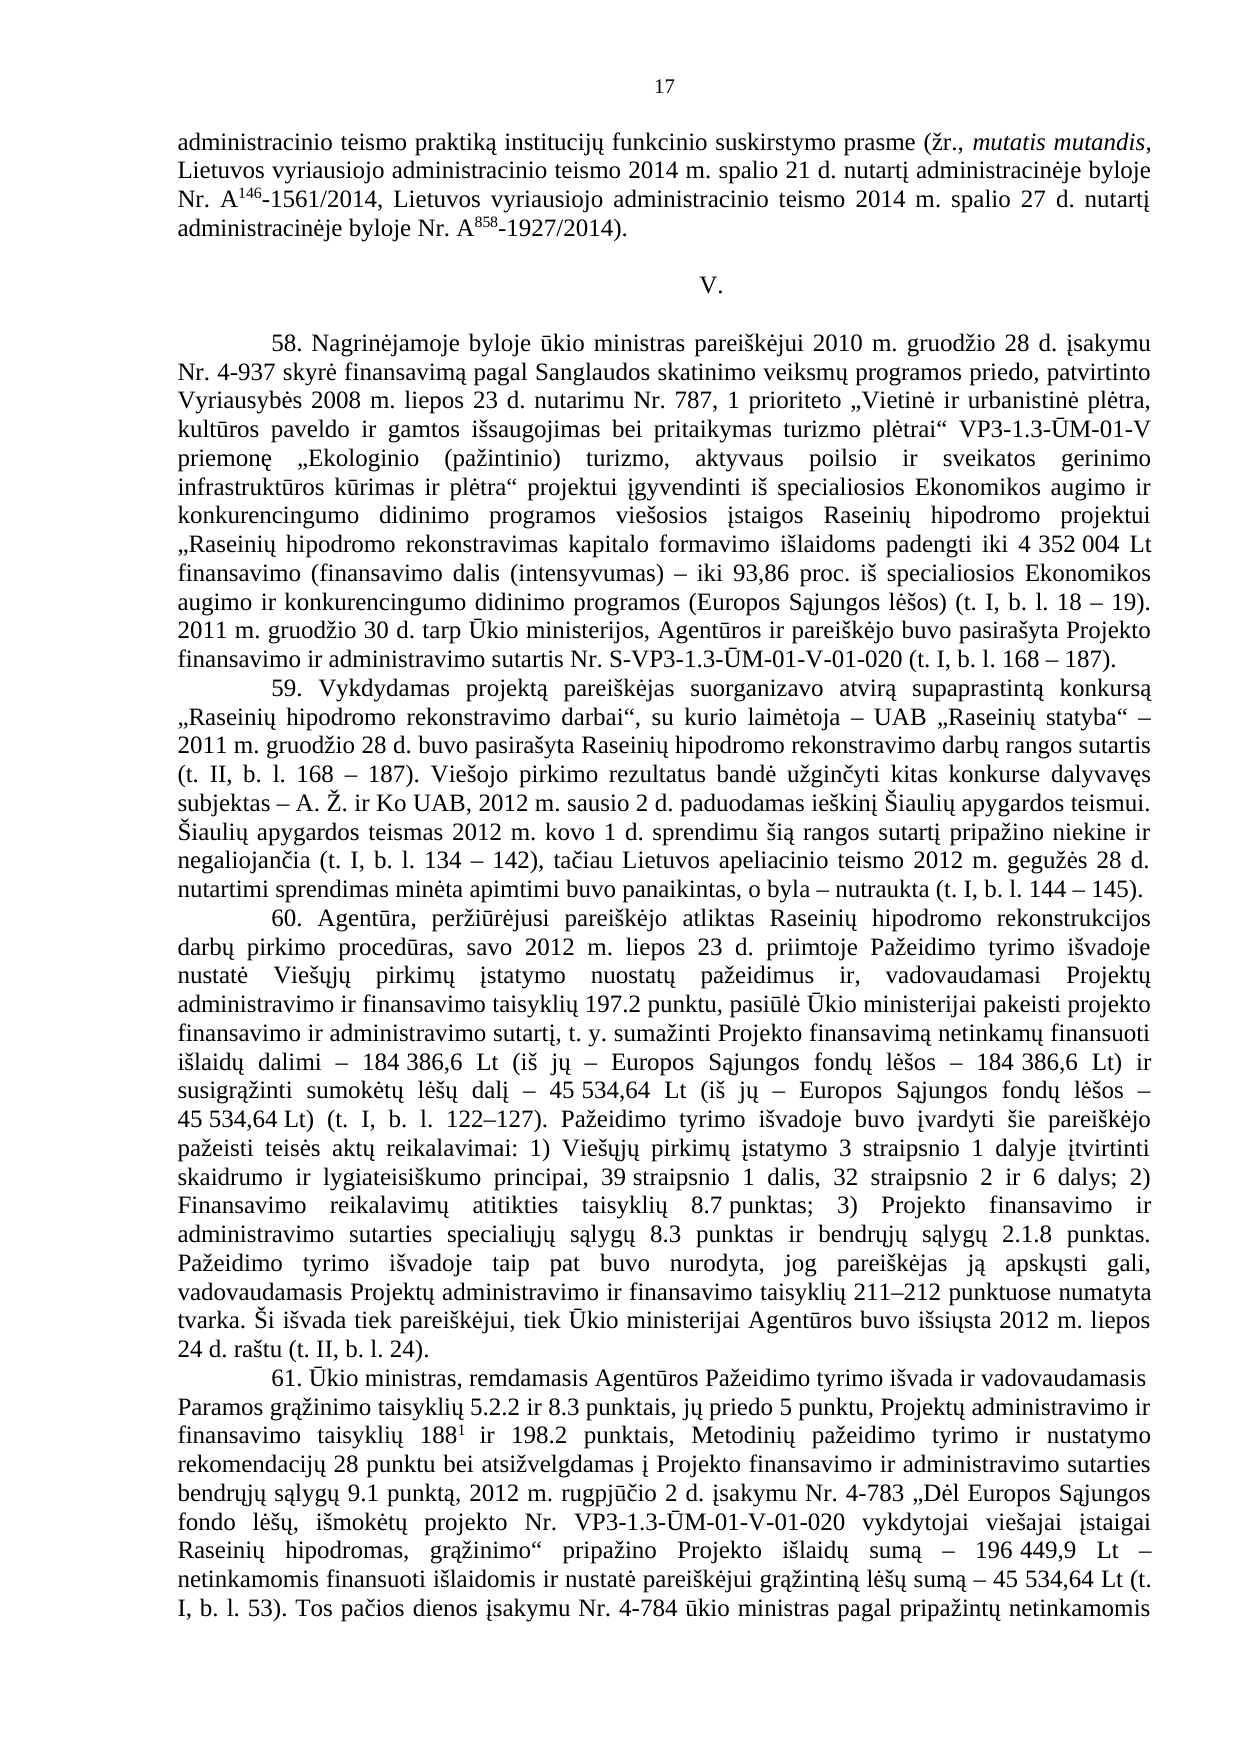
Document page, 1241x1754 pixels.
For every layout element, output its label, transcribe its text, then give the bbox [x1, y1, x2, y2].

text administracinio teismo praktiką institucijų funkcinio suskirstymo prasme (žr., mutatis mutandis, Lietuvos vyriausiojo administracinio teismo 2014 m. spalio 21 d. nutartį administracinėje byloje Nr. A146-1561/2014, Lietuvos vyriausiojo administracinio teismo 2014 m. spalio 27 d. nutartį administracinėje byloje Nr. A858-1927/2014). [177, 127, 1152, 242]
text 60. Agentūra, peržiūrėjusi pareiškėjo atliktas Raseinių hipodromo rekonstrukcijos darbų pirkimo procedūras, savo 2012 m. liepos 23 d. priimtoje Pažeidimo tyrimo išvadoje nustatė Viešųjų pirkimų įstatymo nuostatų pažeidimus ir, vadovaudamasi Projektų administravimo ir finansavimo taisyklių 197.2 punktu, pasiūlė Ūkio ministerijai pakeisti projekto finansavimo ir administravimo sutartį, t. y. sumažinti Projekto finansavimą netinkamų finansuoti išlaidų dalimi – 184 386,6 Lt (iš jų – Europos Sąjungos fondų lėšos – 184 386,6 Lt) ir susigrąžinti sumokėtų lėšų dalį – 45 534,64 Lt (iš jų – Europos Sąjungos fondų lėšos – 45 534,64 Lt) (t. I, b. l. 122–127). Pažeidimo tyrimo išvadoje buvo įvardyti šie pareiškėjo pažeisti teisės aktų reikalavimai: 1) Viešųjų pirkimų įstatymo 3 straipsnio 1 dalyje įtvirtinti skaidrumo ir lygiateisiškumo principai, 39 straipsnio 1 dalis, 32 straipsnio 2 ir 6 dalys; 2) Finansavimo reikalavimų atitikties taisyklių 8.7 punktas; 3) Projekto finansavimo ir administravimo sutarties specialiųjų sąlygų 8.3 punktas ir bendrųjų sąlygų 2.1.8 punktas. Pažeidimo tyrimo išvadoje taip pat buvo nurodyta, jog pareiškėjas ją apskųsti gali, vadovaudamasis Projektų administravimo ir finansavimo taisyklių 211–212 punktuose numatyta tvarka. Ši išvada tiek pareiškėjui, tiek Ūkio ministerijai Agentūros buvo išsiųsta 2012 m. liepos 24 d. raštu (t. II, b. l. 24). [177, 903, 1152, 1363]
text 58. Nagrinėjamoje byloje ūkio ministras pareiškėjui 2010 m. gruodžio 28 d. įsakymu Nr. 4-937 skyrė finansavimą pagal Sanglaudos skatinimo veiksmų programos priedo, patvirtinto Vyriausybės 2008 m. liepos 23 d. nutarimu Nr. 787, 1 prioriteto „Vietinė ir urbanistinė plėtra, kultūros paveldo ir gamtos išsaugojimas bei pritaikymas turizmo plėtrai“ VP3-1.3-ŪM-01-V priemonę „Ekologinio (pažintinio) turizmo, aktyvaus poilsio ir sveikatos gerinimo infrastruktūros kūrimas ir plėtra“ projektui įgyvendinti iš specialiosios Ekonomikos augimo ir konkurencingumo didinimo programos viešosios įstaigos Raseinių hipodromo projektui „Raseinių hipodromo rekonstravimas kapitalo formavimo išlaidoms padengti iki 4 352 004 Lt finansavimo (finansavimo dalis (intensyvumas) – iki 93,86 proc. iš specialiosios Ekonomikos augimo ir konkurencingumo didinimo programos (Europos Sąjungos lėšos) (t. I, b. l. 18 – 19). 2011 m. gruodžio 30 d. tarp Ūkio ministerijos, Agentūros ir pareiškėjo buvo pasirašyta Projekto finansavimo ir administravimo sutartis Nr. S-VP3-1.3-ŪM-01-V-01-020 (t. I, b. l. 168 – 187). [177, 328, 1152, 673]
text 59. Vykdydamas projektą pareiškėjas suorganizavo atvirą supaprastintą konkursą „Raseinių hipodromo rekonstravimo darbai“, su kurio laimėtoja – UAB „Raseinių statyba“ – 2011 m. gruodžio 28 d. buvo pasirašyta Raseinių hipodromo rekonstravimo darbų rangos sutartis (t. II, b. l. 168 – 187). Viešojo pirkimo rezultatus bandė užginčyti kitas konkurse dalyvavęs subjektas – A. Ž. ir Ko UAB, 2012 m. sausio 2 d. paduodamas ieškinį Šiaulių apygardos teismui. Šiaulių apygardos teismas 2012 m. kovo 1 d. sprendimu šią rangos sutartį pripažino niekine ir negaliojančia (t. I, b. l. 134 – 142), tačiau Lietuvos apeliacinio teismo 2012 m. gegužės 28 d. nutartimi sprendimas minėta apimtimi buvo panaikintas, o byla – nutraukta (t. I, b. l. 144 – 145). [177, 673, 1152, 903]
text Paramos grąžinimo taisyklių 5.2.2 ir 8.3 punktais, jų priedo 5 punktu, Projektų administravimo ir finansavimo taisyklių 1881 ir 198.2 punktais, Metodinių pažeidimo tyrimo ir nustatymo rekomendacijų 28 punktu bei atsižvelgdamas į Projekto finansavimo ir administravimo sutarties bendrųjų sąlygų 9.1 punktą, 2012 m. rugpjūčio 2 d. įsakymu Nr. 4-783 „Dėl Europos Sąjungos fondo lėšų, išmokėtų projekto Nr. VP3-1.3-ŪM-01-V-01-020 vykdytojai viešajai įstaigai Raseinių hipodromas, grąžinimo“ pripažino Projekto išlaidų sumą – 196 449,9 Lt – netinkamomis finansuoti išlaidomis ir nustatė pareiškėjui grąžintiną lėšų sumą – 45 534,64 Lt (t. I, b. l. 53). Tos pačios dienos įsakymu Nr. 4-784 ūkio ministras pagal pripažintų netinkamomis [177, 1392, 1152, 1622]
text 61. Ūkio ministras, remdamasis Agentūros Pažeidimo tyrimo išvada ir vadovaudamasis [177, 1363, 1152, 1392]
text V. [177, 270, 1152, 299]
